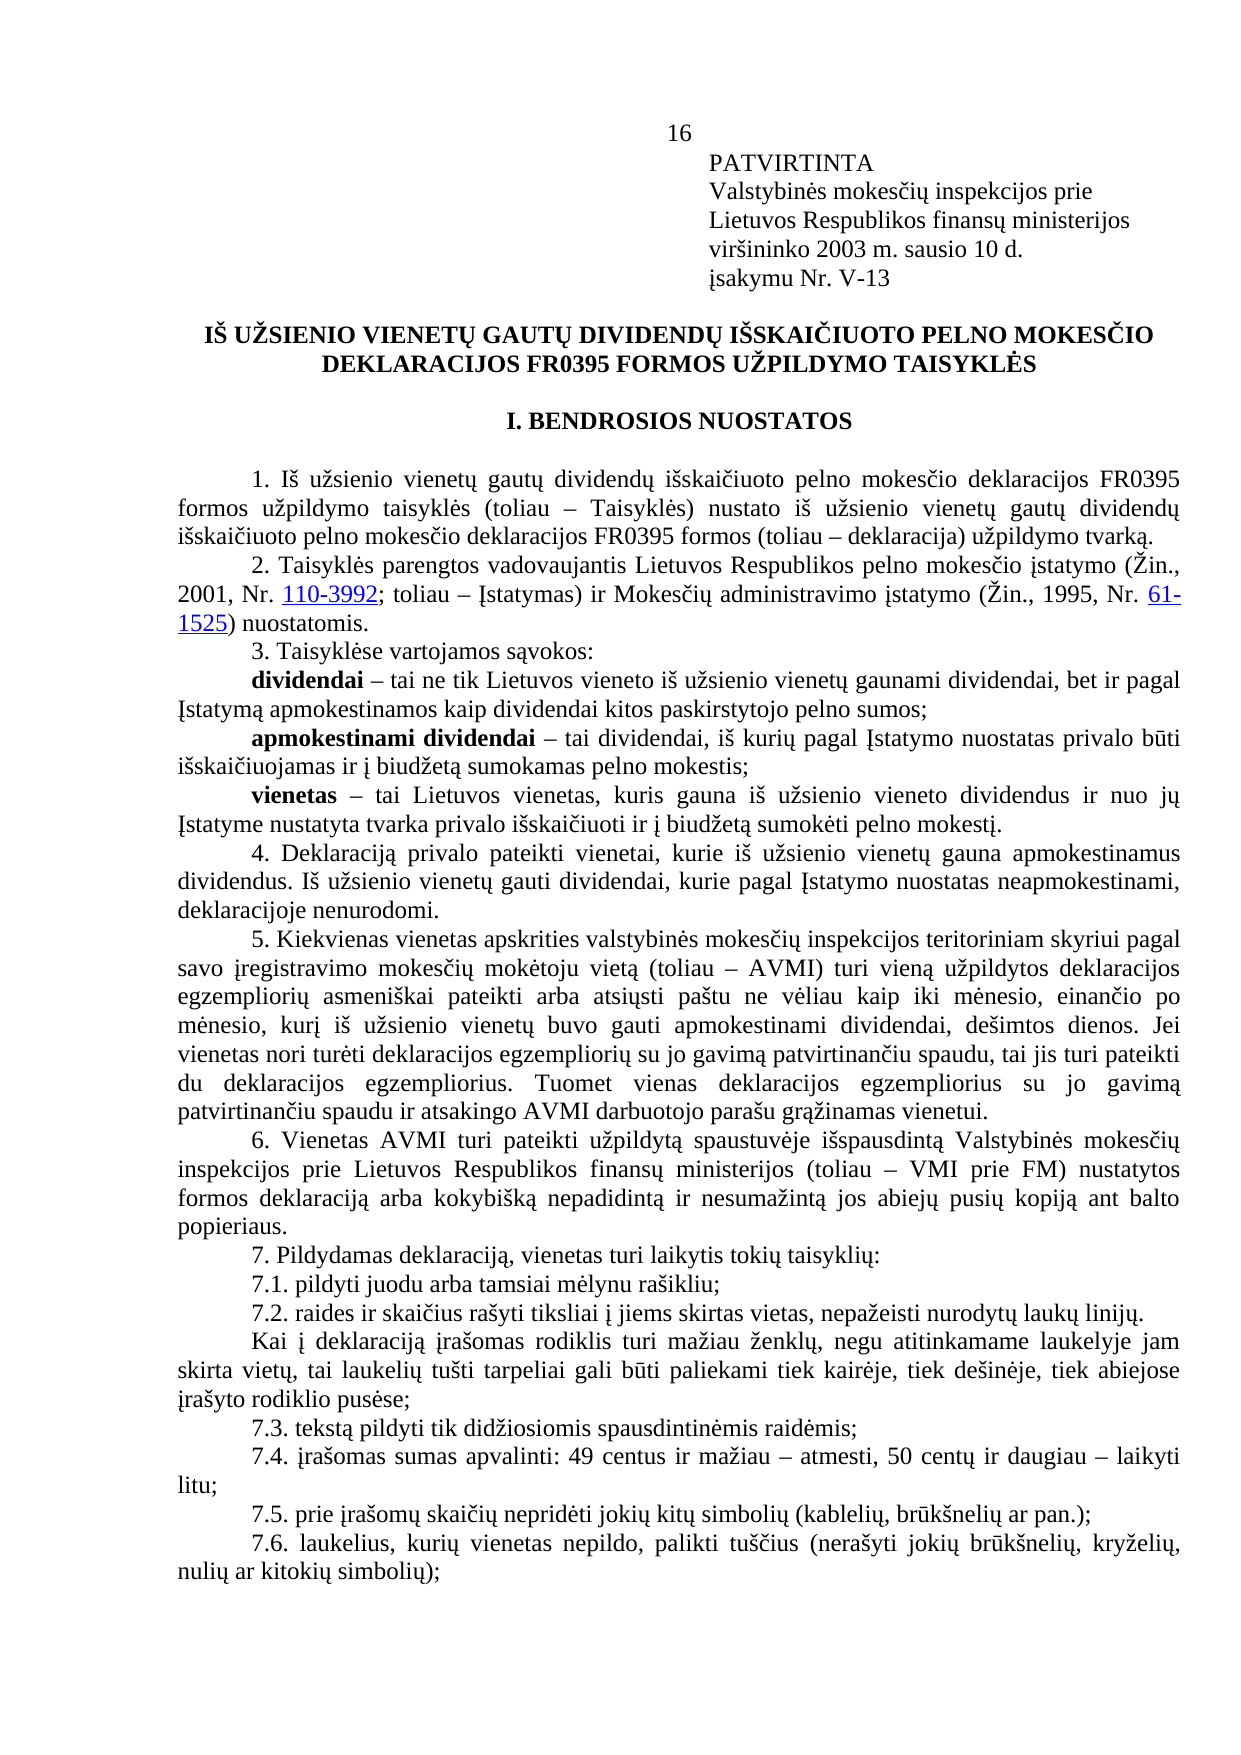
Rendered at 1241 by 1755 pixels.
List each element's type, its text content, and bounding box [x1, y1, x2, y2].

text apmokestinami dividendai – tai dividendai, iš kurių pagal Įstatymo nuostatas privalo būti išskaičiuojamas ir į biudžetą sumokamas pelno mokestis; [177, 723, 1181, 780]
text PATVIRTINTA [177, 148, 1181, 176]
text Kai į deklaraciją įrašomas rodiklis turi mažiau ženklų, negu atitinkamame laukelyje jam skirta vietų, tai laukelių tušti tarpeliai gali būti paliekami tiek kairėje, tiek dešinėje, tiek abiejose įrašyto rodiklio pusėse; [177, 1326, 1181, 1413]
text 7.5. prie įrašomų skaičių nepridėti jokių kitų simbolių (kablelių, brūkšnelių ar pan.); [177, 1499, 1181, 1528]
text vienetas – tai Lietuvos vienetas, kuris gauna iš užsienio vieneto dividendus ir nuo jų Įstatyme nustatyta tvarka privalo išskaičiuoti ir į biudžetą sumokėti pelno mokestį. [177, 780, 1181, 838]
text 7.3. tekstą pildyti tik didžiosiomis spausdintinėmis raidėmis; [177, 1413, 1181, 1441]
text 7.1. pildyti juodu arba tamsiai mėlynu rašikliu; [177, 1269, 1181, 1298]
text Valstybinės mokesčių inspekcijos prie [177, 176, 1181, 205]
text 7.2. raides ir skaičius rašyti tiksliai į jiems skirtas vietas, nepažeisti nurodytų laukų linijų. [177, 1298, 1181, 1326]
text I. BENDROSIOS NUOSTATOS [177, 406, 1181, 435]
text 5. Kiekvienas vienetas apskrities valstybinės mokesčių inspekcijos teritoriniam skyriui pagal savo įregistravimo mokesčių mokėtoju vietą (toliau – AVMI) turi vieną užpildytos deklaracijos egzempliorių asmeniškai pateikti arba atsiųsti paštu ne vėliau kaip iki mėnesio, einančio po mėnesio, kurį iš užsienio vienetų buvo gauti apmokestinami dividendai, dešimtos dienos. Jei vienetas nori turėti deklaracijos egzempliorių su jo gavimą patvirtinančiu spaudu, tai jis turi pateikti du deklaracijos egzempliorius. Tuomet vienas deklaracijos egzempliorius su jo gavimą patvirtinančiu spaudu ir atsakingo AVMI darbuotojo parašu grąžinamas vienetui. [177, 924, 1181, 1125]
text IŠ UŽSIENIO VIENETŲ GAUTŲ DIVIDENDŲ IŠSKAIČIUOTO PELNO MOKESČIO DEKLARACIJOS FR0395 FORMOS UŽPILDYMO TAISYKLĖS [177, 320, 1181, 378]
text 7.4. įrašomas sumas apvalinti: 49 centus ir mažiau – atmesti, 50 centų ir daugiau – laikyti litu; [177, 1441, 1181, 1499]
text 6. Vienetas AVMI turi pateikti užpildytą spaustuvėje išspausdintą Valstybinės mokesčių inspekcijos prie Lietuvos Respublikos finansų ministerijos (toliau – VMI prie FM) nustatytos formos deklaraciją arba kokybišką nepadidintą ir nesumažintą jos abiejų pusių kopiją ant balto popieriaus. [177, 1125, 1181, 1240]
text Lietuvos Respublikos finansų ministerijos [177, 205, 1181, 234]
text 2. Taisyklės parengtos vadovaujantis Lietuvos Respublikos pelno mokesčio įstatymo (Žin., 2001, Nr. 110-3992; toliau – Įstatymas) ir Mokesčių administravimo įstatymo (Žin., 1995, Nr. 61-1525) nuostatomis. [177, 550, 1181, 636]
text 3. Taisyklėse vartojamos sąvokos: [177, 636, 1181, 665]
text viršininko 2003 m. sausio 10 d. [177, 234, 1181, 263]
text 4. Deklaraciją privalo pateikti vienetai, kurie iš užsienio vienetų gauna apmokestinamus dividendus. Iš užsienio vienetų gauti dividendai, kurie pagal Įstatymo nuostatas neapmokestinami, deklaracijoje nenurodomi. [177, 838, 1181, 924]
text 7. Pildydamas deklaraciją, vienetas turi laikytis tokių taisyklių: [177, 1240, 1181, 1269]
text dividendai – tai ne tik Lietuvos vieneto iš užsienio vienetų gaunami dividendai, bet ir pagal Įstatymą apmokestinamos kaip dividendai kitos paskirstytojo pelno sumos; [177, 665, 1181, 723]
text 7.6. laukelius, kurių vienetas nepildo, palikti tuščius (nerašyti jokių brūkšnelių, kryželių, nulių ar kitokių simbolių); [177, 1528, 1181, 1585]
text 1. Iš užsienio vienetų gautų dividendų išskaičiuoto pelno mokesčio deklaracijos FR0395 formos užpildymo taisyklės (toliau – Taisyklės) nustato iš užsienio vienetų gautų dividendų išskaičiuoto pelno mokesčio deklaracijos FR0395 formos (toliau – deklaracija) užpildymo tvarką. [177, 464, 1181, 550]
text įsakymu Nr. V-13 [177, 263, 1181, 291]
